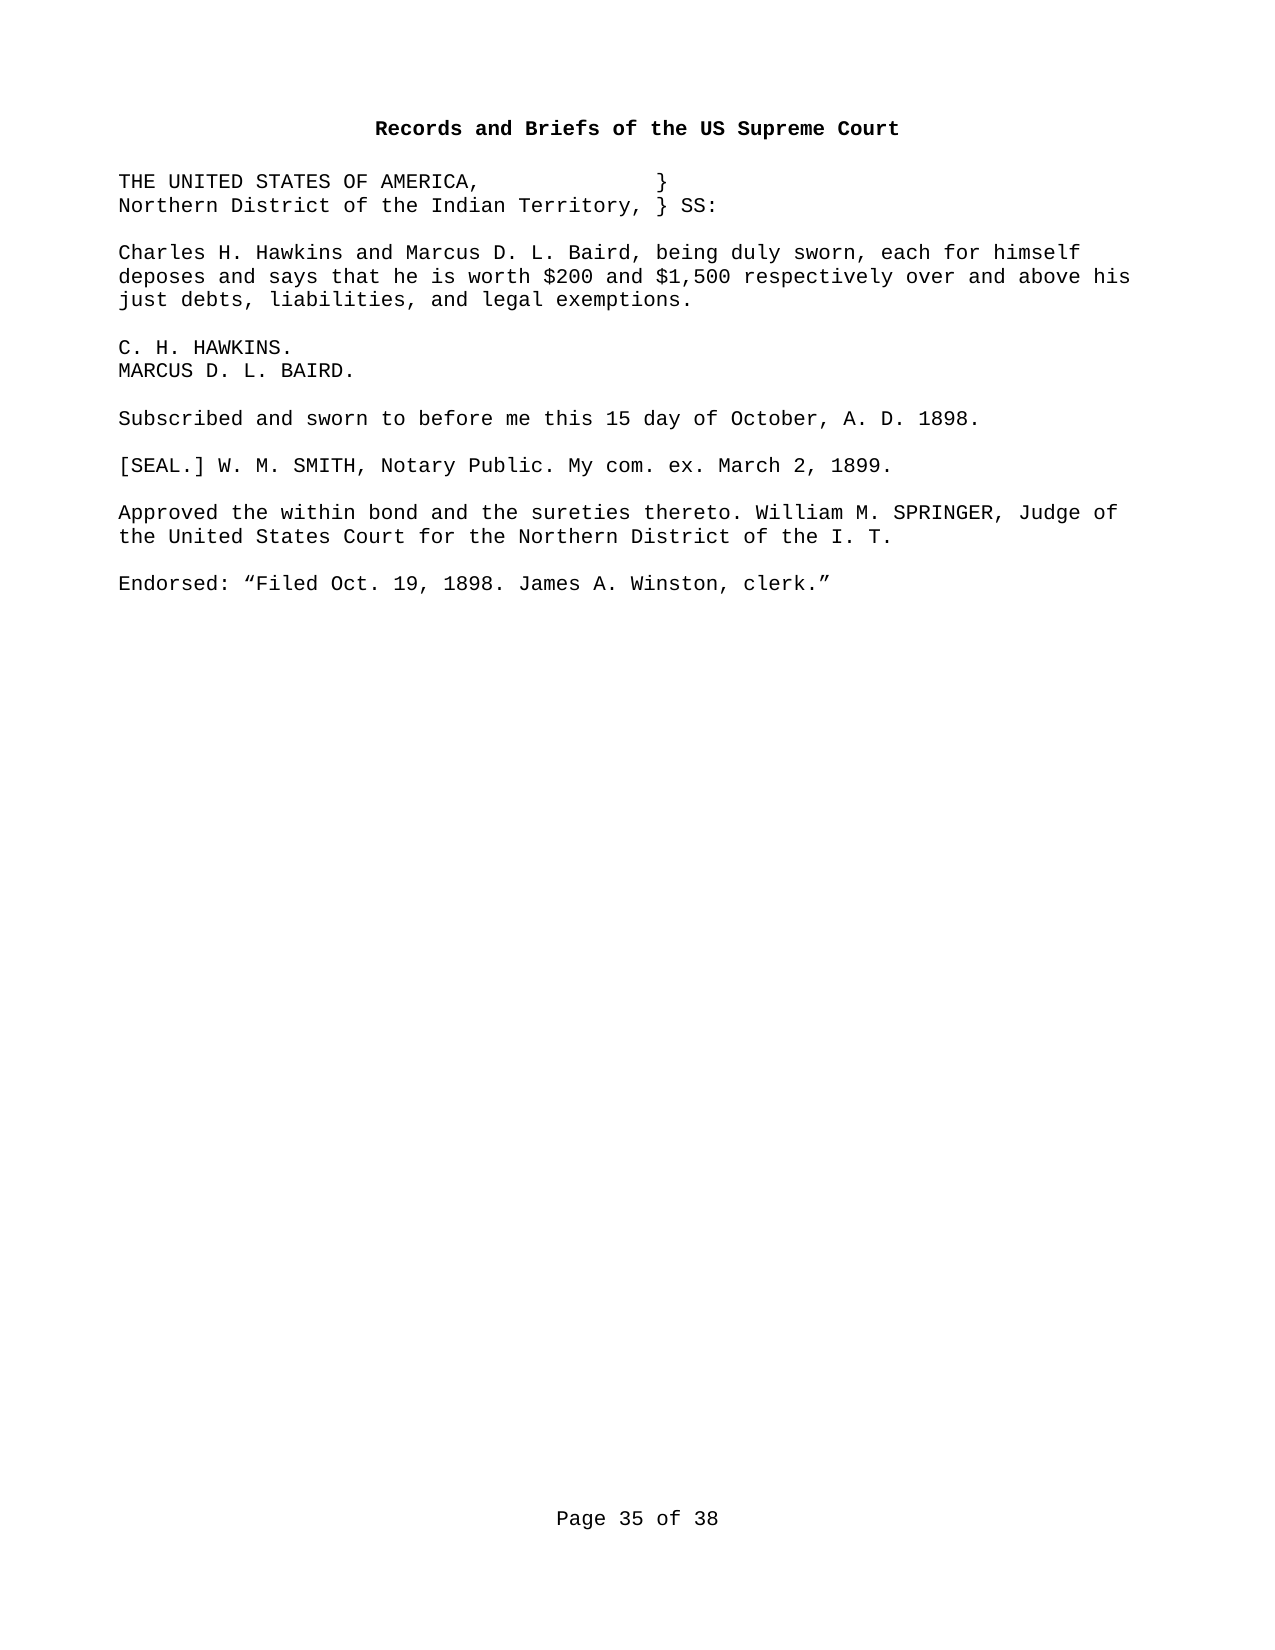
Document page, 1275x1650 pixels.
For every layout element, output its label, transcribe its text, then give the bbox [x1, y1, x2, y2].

text Approved the within bond and the sureties thereto. William M. SPRINGER, Judge of the United States Court for the Northern District of the I. T. [118, 502, 1157, 549]
text Northern District of the Indian Territory, } SS: [118, 195, 1157, 218]
text Charles H. Hawkins and Marcus D. L. Baird, being duly sworn, each for himself deposes and says that he is worth $200 and $1,500 respectively over and above his just debts, liabilities, and legal exemptions. [118, 242, 1157, 313]
text [SEAL.] W. M. SMITH, Notary Public. My com. ex. March 2, 1899. [118, 455, 1157, 479]
text Endorsed: “Filed Oct. 19, 1898. James A. Winston, clerk.” [118, 573, 1157, 597]
text MARCUS D. L. BAIRD. [118, 360, 1157, 384]
text C. H. HAWKINS. [118, 337, 1157, 360]
text THE UNITED STATES OF AMERICA, } [118, 171, 1157, 195]
text Subscribed and sworn to before me this 15 day of October, A. D. 1898. [118, 408, 1157, 431]
